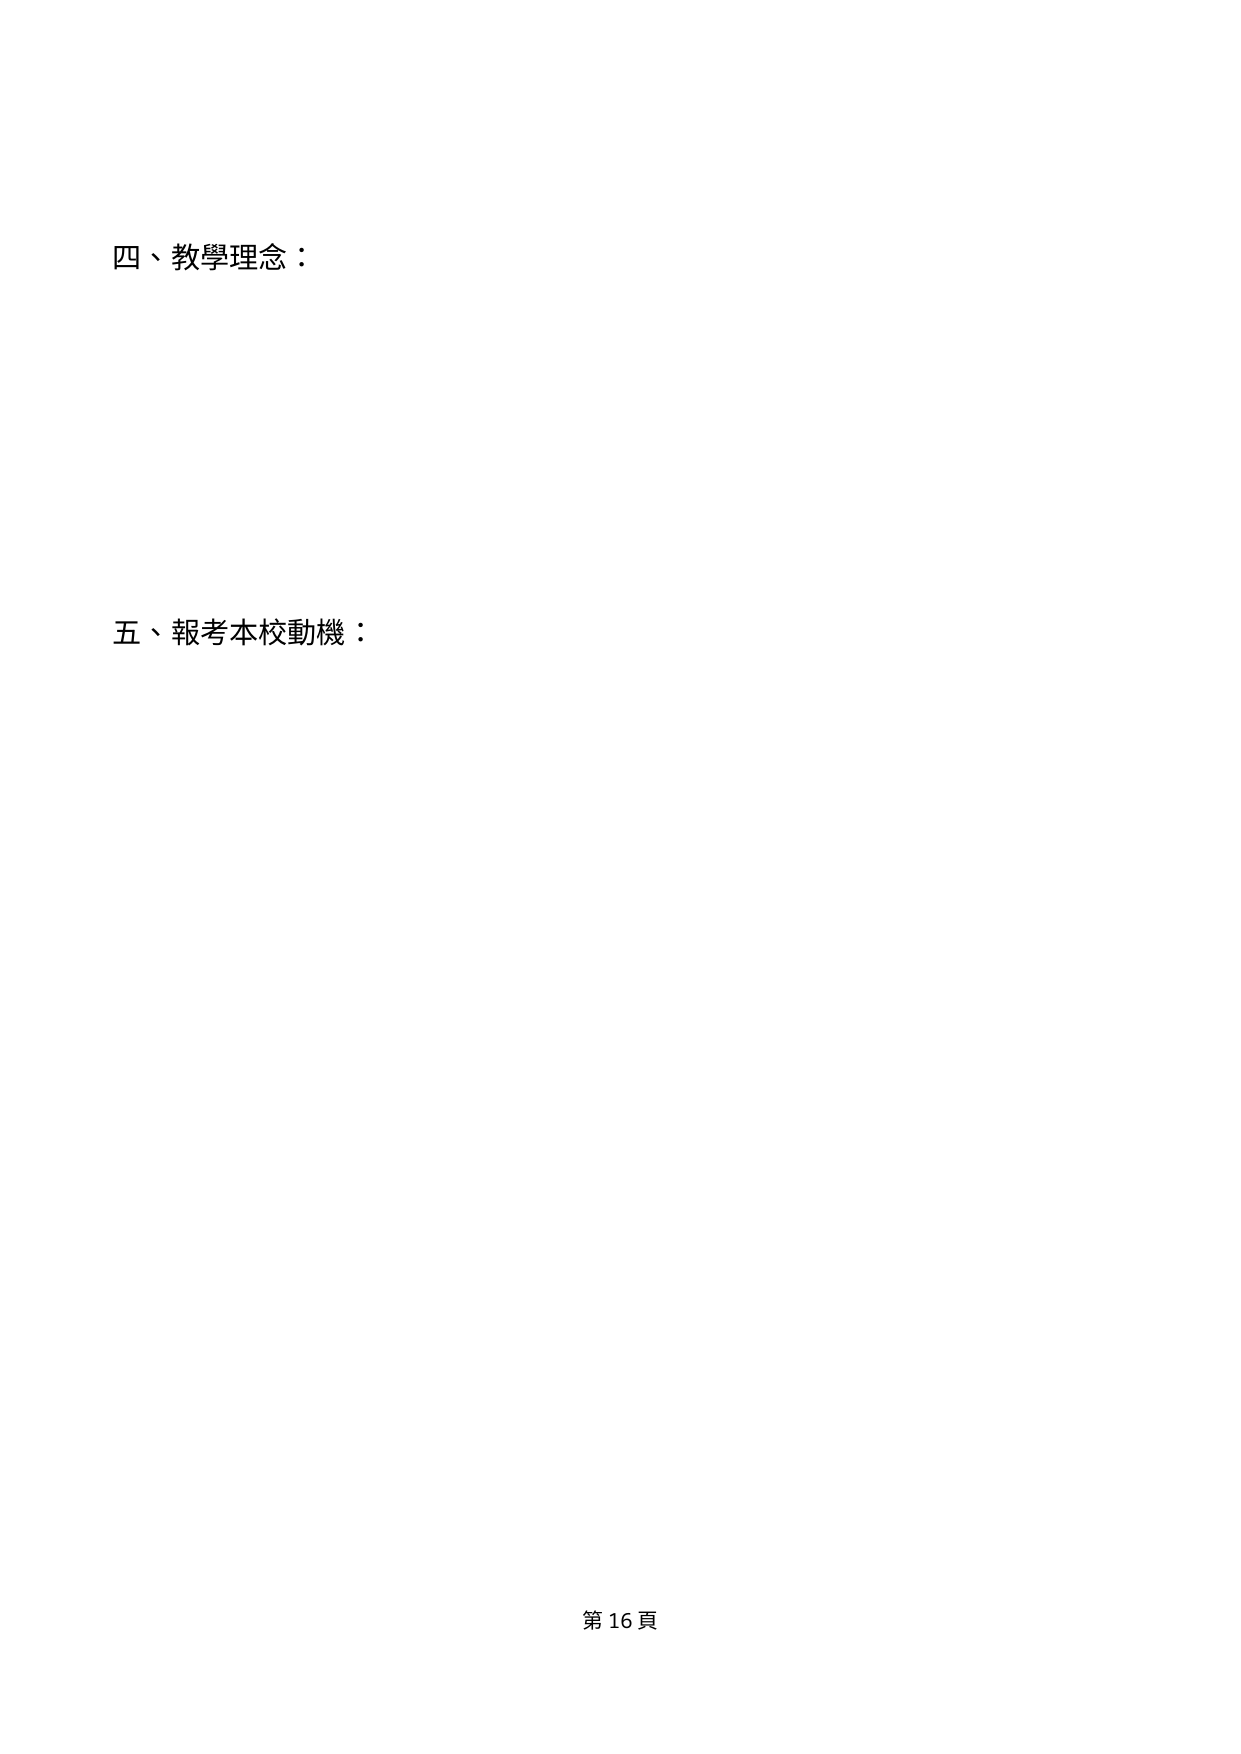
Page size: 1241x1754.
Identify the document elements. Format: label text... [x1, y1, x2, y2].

text 五、報考本校動機： [112, 589, 1128, 652]
text 四、教學理念： [112, 214, 1128, 277]
